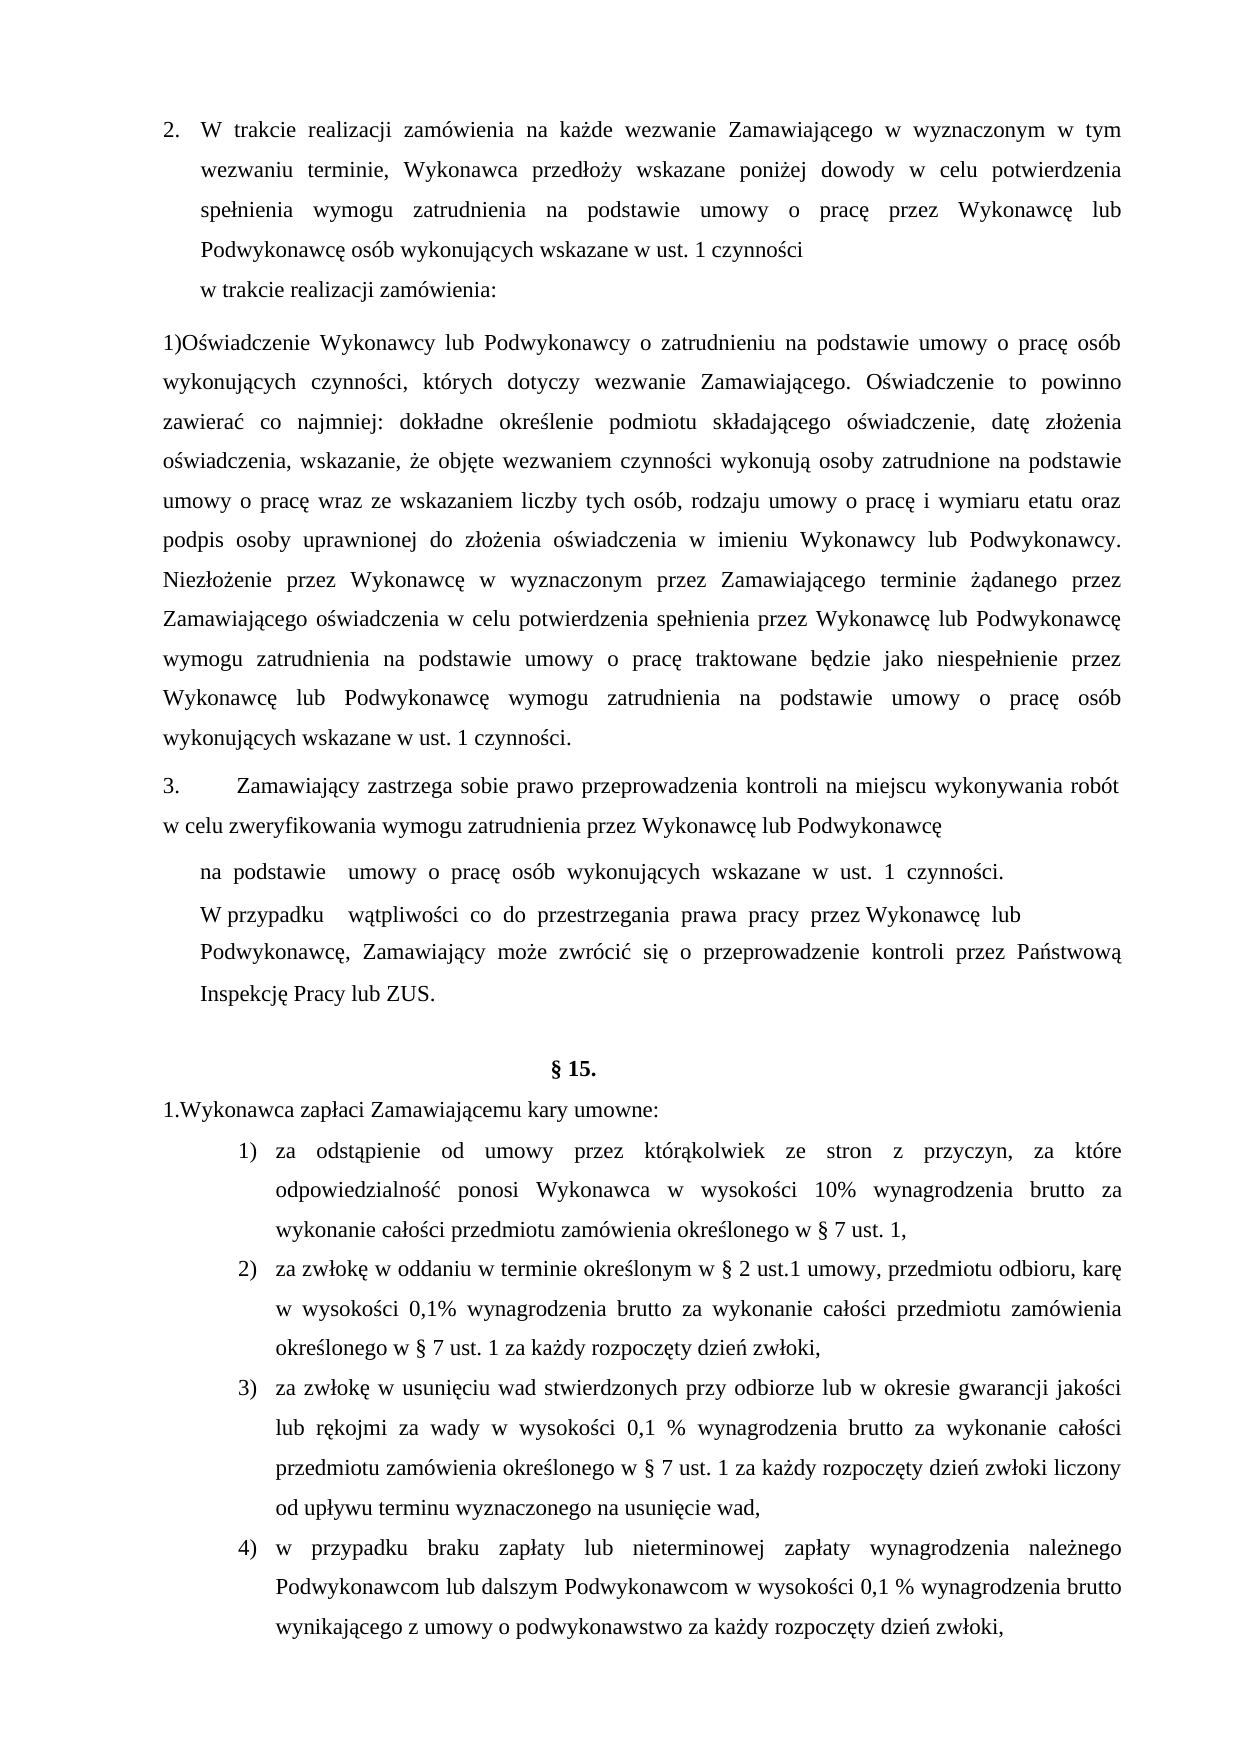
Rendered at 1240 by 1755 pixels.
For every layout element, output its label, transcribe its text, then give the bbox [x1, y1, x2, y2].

list za odstąpienie od umowy przez którąkolwiek ze stron z przyczyn, za które odpowiedzialność ponosi Wykonawca w wysokości 10% wynagrodzenia brutto za wykonanie całości przedmiotu zamówienia określonego w § 7 ust. 1, [238, 1137, 1123, 1242]
list za zwłokę w oddaniu w terminie określonym w § 2 ust.1 umowy, przedmiotu odbioru, karę w wysokości 0,1% wynagrodzenia brutto za wykonanie całości przedmiotu zamówienia określonego w § 7 ust. 1 za każdy rozpoczęty dzień zwłoki, [238, 1255, 1123, 1361]
text 1)Oświadczenie Wykonawcy lub Podwykonawcy o zatrudnieniu na podstawie umowy o pracę osób wykonujących czynności, których dotyczy wezwanie Zamawiającego. Oświadczenie to powinno zawierać co najmniej: dokładne określenie podmiotu składającego oświadczenie, datę złożenia oświadczenia, wskazanie, że objęte wezwaniem czynności wykonują osoby zatrudnione na podstawie umowy o pracę wraz ze wskazaniem liczby tych osób, rodzaju umowy o pracę i wymiaru etatu oraz podpis osoby uprawnionej do złożenia oświadczenia w imieniu Wykonawcy lub Podwykonawcy. Niezłożenie przez Wykonawcę w wyznaczonym przez Zamawiającego terminie żądanego przez Zamawiającego oświadczenia w celu potwierdzenia spełnienia przez Wykonawcę lub Podwykonawcę wymogu zatrudnienia na podstawie umowy o pracę traktowane będzie jako niespełnienie przez Wykonawcę lub Podwykonawcę wymogu zatrudnienia na podstawie umowy o pracę osób wykonujących wskazane w ust. 1 czynności. [163, 329, 1123, 750]
table_header na podstawie [200, 852, 348, 884]
list za zwłokę w usunięciu wad stwierdzonych przy odbiorze lub w okresie gwarancji jakości lub rękojmi za wady w wysokości 0,1 % wynagrodzenia brutto za wykonanie całości przedmiotu zamówienia określonego w § 7 ust. 1 za każdy rozpoczęty dzień zwłoki liczony od upływu terminu wyznaczonego na usunięcie wad, [238, 1374, 1123, 1520]
text Podwykonawcę, Zamawiający może zwrócić się o przeprowadzenie kontroli przez Państwową Inspekcję Pracy lub ZUS. [200, 938, 1123, 1007]
text w trakcie realizacji zamówienia: [200, 276, 1123, 302]
table_cell W przypadku [200, 884, 348, 927]
list Zamawiający zastrzega sobie prawo przeprowadzenia kontroli na miejscu wykonywania robót w celu zweryfikowania wymogu zatrudnienia przez Wykonawcę lub Podwykonawcę [163, 773, 1121, 838]
list w przypadku braku zapłaty lub nieterminowej zapłaty wynagrodzenia należnego Podwykonawcom lub dalszym Podwykonawcom w wysokości 0,1 % wynagrodzenia brutto wynikającego z umowy o podwykonawstwo za każdy rozpoczęty dzień zwłoki, [238, 1534, 1123, 1639]
table_header umowy o pracę osób wykonujących wskazane w ust. 1 czynności. [348, 852, 1121, 884]
text 1.Wykonawca zapłaci Zamawiającemu kary umowne: [163, 1096, 1123, 1123]
text § 15. [350, 1055, 1123, 1081]
table_cell wątpliwości co do przestrzegania prawa pracy przez Wykonawcę lub [348, 884, 1121, 927]
list W trakcie realizacji zamówienia na każde wezwanie Zamawiającego w wyznaczonym w tym wezwaniu terminie, Wykonawca przedłoży wskazane poniżej dowody w celu potwierdzenia spełnienia wymogu zatrudnienia na podstawie umowy o pracę przez Wykonawcę lub Podwykonawcę osób wykonujących wskazane w ust. 1 czynności [163, 116, 1123, 262]
